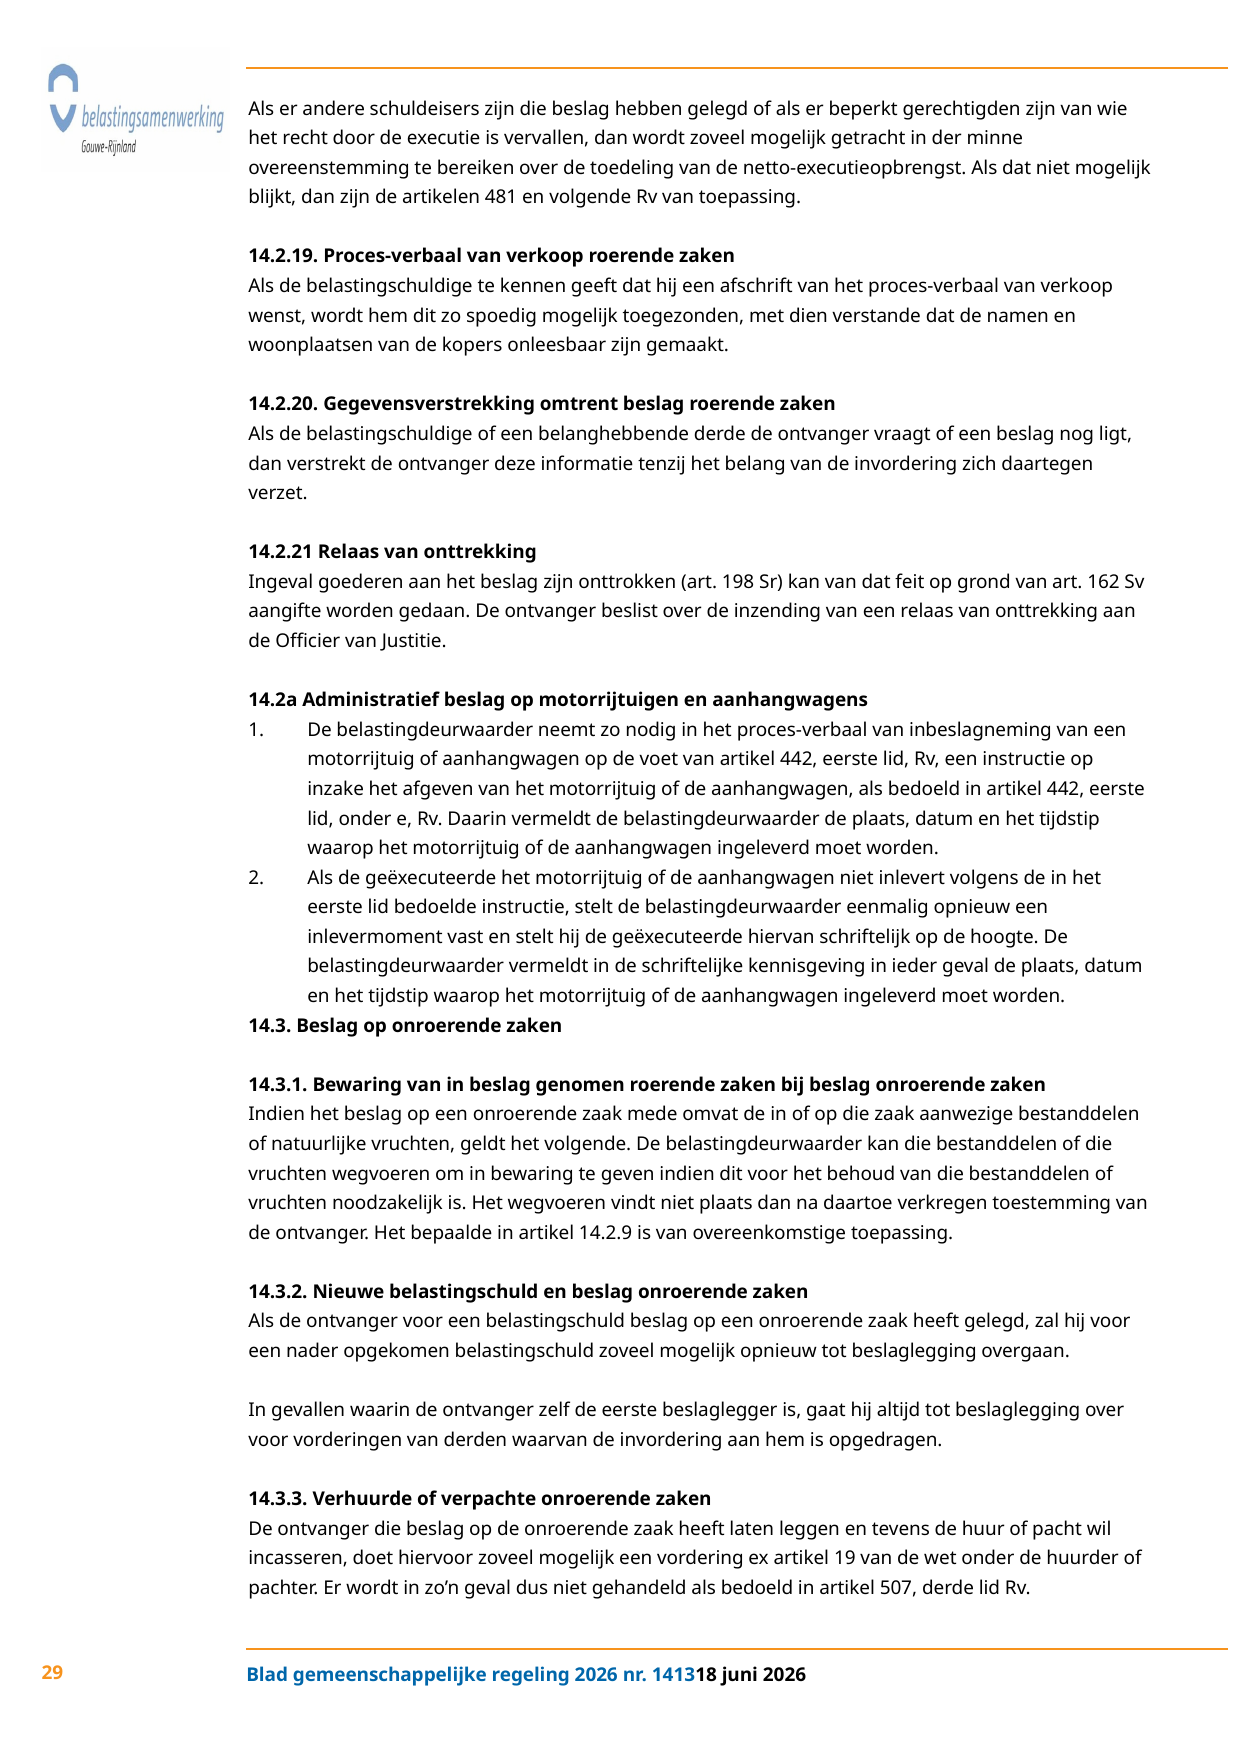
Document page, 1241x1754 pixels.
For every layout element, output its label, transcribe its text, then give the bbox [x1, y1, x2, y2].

text 14.3. Beslag op onroerende zaken [248, 1012, 1152, 1038]
text 14.2.21 Relaas van onttrekking [248, 538, 1152, 564]
list Als de geëxecuteerde het motorrijtuig of de aanhangwagen niet inlevert volgens de in het eerste lid bedoelde instructie, stelt de belastingdeurwaarder eenmalig opnieuw een inlevermoment vast en stelt hij de geëxecuteerde hiervan schriftelijk op de hoogte. De belastingdeurwaarder vermeldt in de schriftelijke kennisgeving in ieder geval de plaats, datum en het tijdstip waarop het motorrijtuig of de aanhangwagen ingeleverd moet worden. [248, 864, 1152, 1008]
text 14.3.3. Verhuurde of verpachte onroerende zaken [248, 1485, 1152, 1511]
text 14.3.2. Nieuwe belastingschuld en beslag onroerende zaken [248, 1278, 1152, 1304]
text 14.2.20. Gegevensverstrekking omtrent beslag roerende zaken [248, 391, 1152, 416]
text Als de ontvanger voor een belastingschuld beslag op een onroerende zaak heeft gelegd, zal hij voor een nader opgekomen belastingschuld zoveel mogelijk opnieuw tot beslaglegging overgaan. [248, 1308, 1152, 1363]
text 14.2.19. Proces-verbaal van verkoop roerende zaken [248, 243, 1152, 268]
text Als de belastingschuldige of een belanghebbende derde de ontvanger vraagt of een beslag nog ligt, dan verstrekt de ontvanger deze informatie tenzij het belang van de invordering zich daartegen verzet. [248, 420, 1152, 505]
text Als de belastingschuldige te kennen geeft dat hij een afschrift van het proces-verbaal van verkoop wenst, wordt hem dit zo spoedig mogelijk toegezonden, met dien verstande dat de namen en woonplaatsen van de kopers onleesbaar zijn gemaakt. [248, 272, 1152, 357]
picture [41, 47, 231, 172]
list De belastingdeurwaarder neemt zo nodig in het proces-verbaal van inbeslagneming van een motorrijtuig of aanhangwagen op de voet van artikel 442, eerste lid, Rv, een instructie op inzake het afgeven van het motorrijtuig of de aanhangwagen, als bedoeld in artikel 442, eerste lid, onder e, Rv. Daarin vermeldt de belastingdeurwaarder de plaats, datum en het tijdstip waarop het motorrijtuig of de aanhangwagen ingeleverd moet worden. [248, 716, 1152, 860]
text 14.2a Administratief beslag op motorrijtuigen en aanhangwagens [248, 686, 1152, 712]
text Ingeval goederen aan het beslag zijn onttrokken (art. 198 Sr) kan van dat feit op grond van art. 162 Sv aangifte worden gedaan. De ontvanger beslist over de inzending van een relaas van onttrekking aan de Officier van Justitie. [248, 568, 1152, 653]
text De ontvanger die beslag op de onroerende zaak heeft laten leggen en tevens de huur of pacht wil incasseren, doet hiervoor zoveel mogelijk een vordering ex artikel 19 van de wet onder de huurder of pachter. Er wordt in zo’n geval dus niet gehandeld als bedoeld in artikel 507, derde lid Rv. [248, 1515, 1152, 1600]
text Indien het beslag op een onroerende zaak mede omvat de in of op die zaak aanwezige bestanddelen of natuurlijke vruchten, geldt het volgende. De belastingdeurwaarder kan die bestanddelen of die vruchten wegvoeren om in bewaring te geven indien dit voor het behoud van die bestanddelen of vruchten noodzakelijk is. Het wegvoeren vindt niet plaats dan na daartoe verkregen toestemming van de ontvanger. Het bepaalde in artikel 14.2.9 is van overeenkomstige toepassing. [248, 1101, 1152, 1245]
text 14.3.1. Bewaring van in beslag genomen roerende zaken bij beslag onroerende zaken [248, 1071, 1152, 1097]
text Als er andere schuldeisers zijn die beslag hebben gelegd of als er beperkt gerechtigden zijn van wie het recht door de executie is vervallen, dan wordt zoveel mogelijk getracht in der minne overeenstemming te bereiken over de toedeling van de netto-executieopbrengst. Als dat niet mogelijk blijkt, dan zijn de artikelen 481 en volgende Rv van toepassing. [248, 95, 1152, 209]
text In gevallen waarin de ontvanger zelf de eerste beslaglegger is, gaat hij altijd tot beslaglegging over voor vorderingen van derden waarvan de invordering aan hem is opgedragen. [248, 1396, 1152, 1452]
